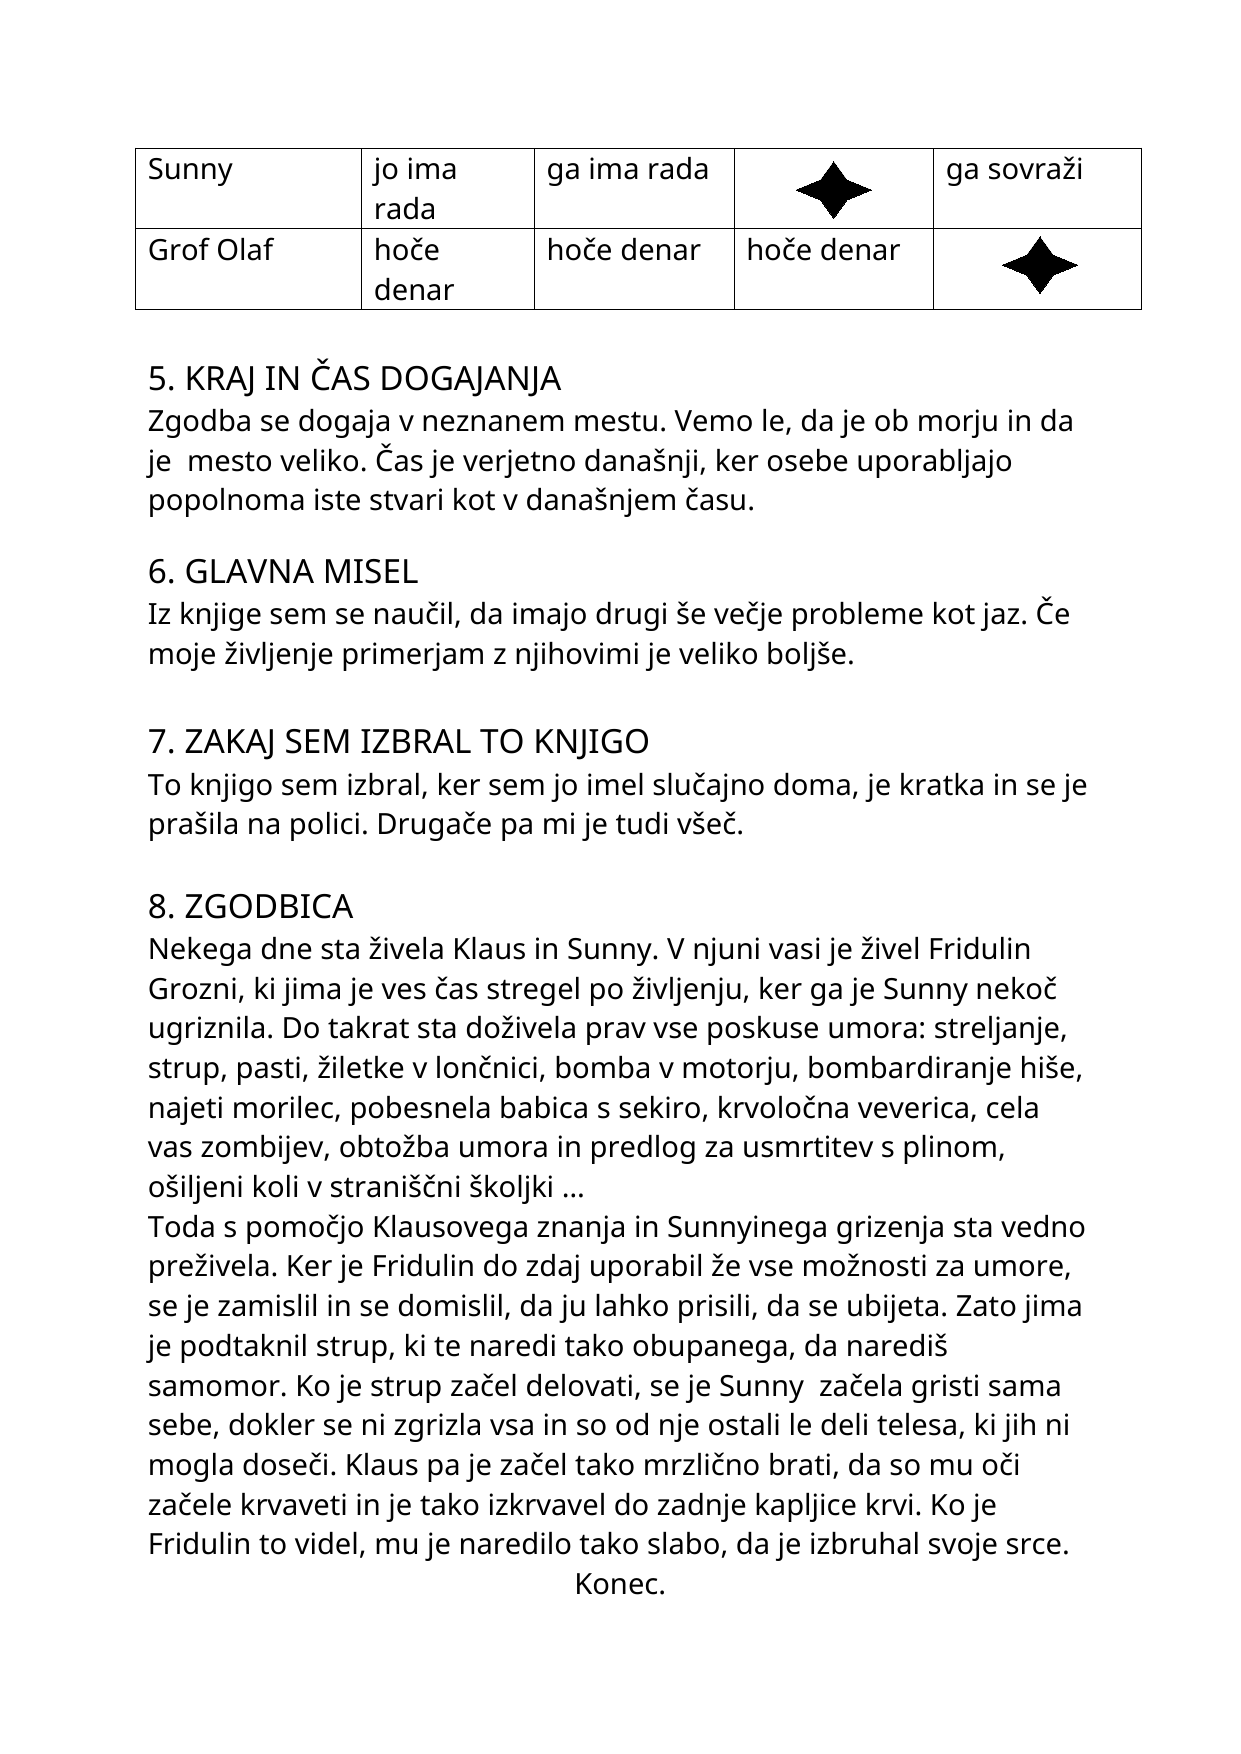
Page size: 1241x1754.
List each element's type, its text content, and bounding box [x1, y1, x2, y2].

text Zgodba se dogaja v neznanem mestu. Vemo le, da je ob morju in da je mesto veliko. Čas je verjetno današnji, ker osebe uporabljajo popolnoma iste stvari kot v današnjem času. [148, 400, 1093, 519]
table_cell [934, 229, 1141, 308]
table_cell jo ima rada [362, 149, 534, 228]
text Toda s pomočjo Klausovega znanja in Sunnyinega grizenja sta vedno preživela. Ker je Fridulin do zdaj uporabil že vse možnosti za umore, se je zamislil in se domislil, da ju lahko prisili, da se ubijeta. Zato jima je podtaknil strup, ki te naredi tako obupanega, da narediš samomor. Ko je strup začel delovati, se je Sunny začela gristi sama sebe, dokler se ni zgrizla vsa in so od nje ostali le deli telesa, ki jih ni mogla doseči. Klaus pa je začel tako mrzlično brati, da so mu oči začele krvaveti in je tako izkrvavel do zadnje kapljice krvi. Ko je Fridulin to videl, mu je naredilo tako slabo, da je izbruhal svoje srce. [148, 1206, 1093, 1563]
table_cell ga ima rada [535, 149, 734, 228]
table_cell hoče denar [362, 229, 534, 308]
table_cell Sunny [136, 149, 361, 228]
text To knjigo sem izbral, ker sem jo imel slučajno doma, je kratka in se je prašila na polici. Drugače pa mi je tudi všeč. [148, 764, 1093, 843]
text 5. KRAJ IN ČAS DOGAJANJA [148, 355, 1093, 400]
table_cell ga sovraži [934, 149, 1141, 228]
table_cell hoče denar [535, 229, 734, 308]
table_cell Grof Olaf [136, 229, 361, 308]
text Nekega dne sta živela Klaus in Sunny. V njuni vasi je živel Fridulin Grozni, ki jima je ves čas stregel po življenju, ker ga je Sunny nekoč ugriznila. Do takrat sta doživela prav vse poskuse umora: streljanje, strup, pasti, žiletke v lončnici, bomba v motorju, bombardiranje hiše, najeti morilec, pobesnela babica s sekiro, krvoločna veverica, cela vas zombijev, obtožba umora in predlog za usmrtitev s plinom, ošiljeni koli v straniščni školjki … [148, 928, 1093, 1206]
text 7. ZAKAJ SEM IZBRAL TO KNJIGO [148, 718, 1093, 764]
table_cell [735, 149, 933, 228]
text 8. ZGODBICA [148, 883, 1093, 928]
text Iz knjige sem se naučil, da imajo drugi še večje probleme kot jaz. Če moje življenje primerjam z njihovimi je veliko boljše. [148, 593, 1093, 673]
text Konec. [148, 1563, 1093, 1603]
table_cell hoče denar [735, 229, 933, 308]
text 6. GLAVNA MISEL [148, 548, 1093, 593]
